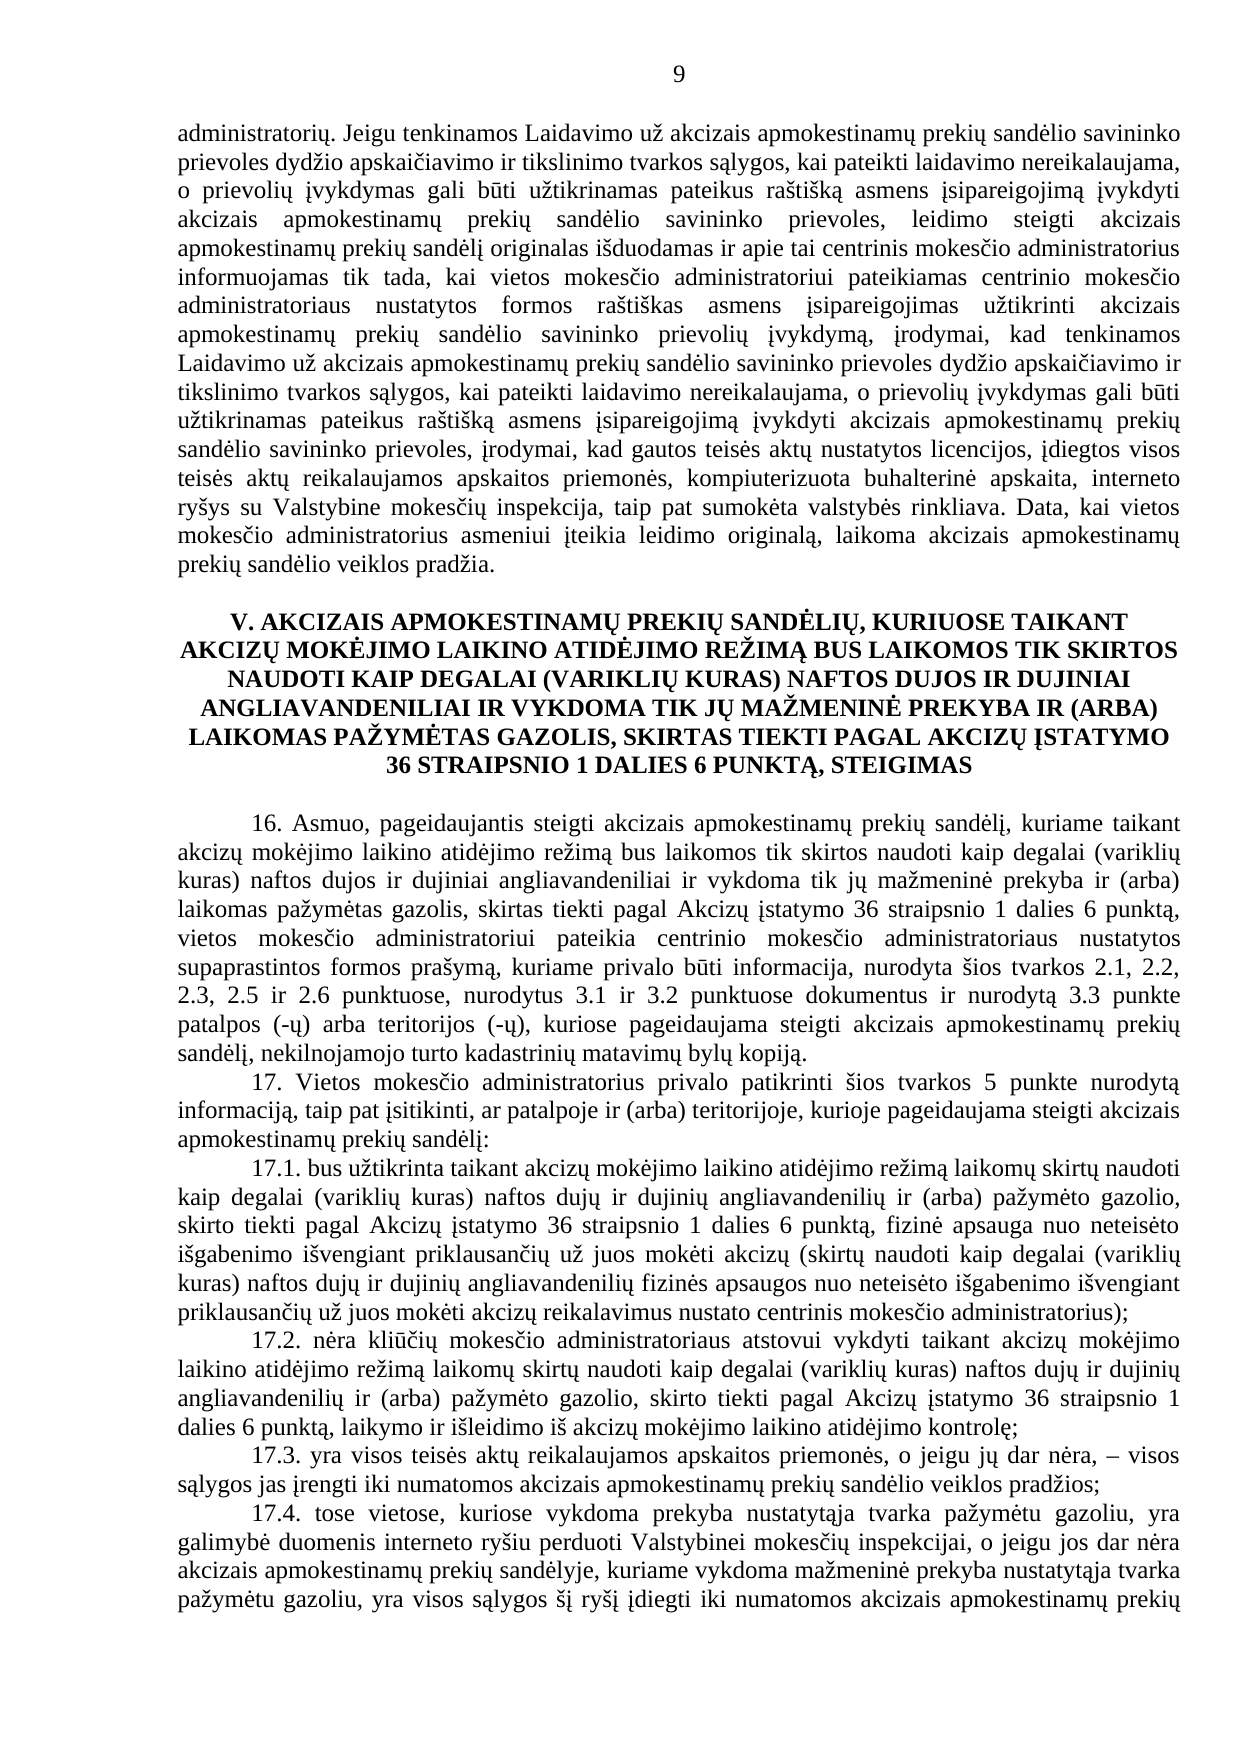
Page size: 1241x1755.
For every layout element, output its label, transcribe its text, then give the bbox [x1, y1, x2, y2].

text 17.4. tose vietose, kuriose vykdoma prekyba nustatytąja tvarka pažymėtu gazoliu, yra galimybė duomenis interneto ryšiu perduoti Valstybinei mokesčių inspekcijai, o jeigu jos dar nėra akcizais apmokestinamų prekių sandėlyje, kuriame vykdoma mažmeninė prekyba nustatytąja tvarka pažymėtu gazoliu, yra visos sąlygos šį ryšį įdiegti iki numatomos akcizais apmokestinamų prekių [177, 1498, 1181, 1613]
text 16. Asmuo, pageidaujantis steigti akcizais apmokestinamų prekių sandėlį, kuriame taikant akcizų mokėjimo laikino atidėjimo režimą bus laikomos tik skirtos naudoti kaip degalai (variklių kuras) naftos dujos ir dujiniai angliavandeniliai ir vykdoma tik jų mažmeninė prekyba ir (arba) laikomas pažymėtas gazolis, skirtas tiekti pagal Akcizų įstatymo 36 straipsnio 1 dalies 6 punktą, vietos mokesčio administratoriui pateikia centrinio mokesčio administratoriaus nustatytos supaprastintos formos prašymą, kuriame privalo būti informacija, nurodyta šios tvarkos 2.1, 2.2, 2.3, 2.5 ir 2.6 punktuose, nurodytus 3.1 ir 3.2 punktuose dokumentus ir nurodytą 3.3 punkte patalpos (-ų) arba teritorijos (-ų), kuriose pageidaujama steigti akcizais apmokestinamų prekių sandėlį, nekilnojamojo turto kadastrinių matavimų bylų kopiją. [177, 808, 1181, 1067]
text 17.2. nėra kliūčių mokesčio administratoriaus atstovui vykdyti taikant akcizų mokėjimo laikino atidėjimo režimą laikomų skirtų naudoti kaip degalai (variklių kuras) naftos dujų ir dujinių angliavandenilių ir (arba) pažymėto gazolio, skirto tiekti pagal Akcizų įstatymo 36 straipsnio 1 dalies 6 punktą, laikymo ir išleidimo iš akcizų mokėjimo laikino atidėjimo kontrolę; [177, 1326, 1181, 1441]
text V. AKCIZAIS APMOKESTINAMŲ PREKIŲ SANDĖLIŲ, KURIUOSE TAIKANT AKCIZŲ MOKĖJIMO LAIKINO ATIDĖJIMO REŽIMĄ BUS LAIKOMOS TIK SKIRTOS NAUDOTI KAIP DEGALAI (VARIKLIŲ KURAS) NAFTOS DUJOS IR DUJINIAI ANGLIAVANDENILIAI IR VYKDOMA TIK JŲ MAŽMENINĖ PREKYBA IR (ARBA) LAIKOMAS PAŽYMĖTAS GAZOLIS, SKIRTAS TIEKTI PAGAL AKCIZŲ ĮSTATYMO 36 STRAIPSNIO 1 DALIES 6 PUNKTĄ, STEIGIMAS [177, 607, 1181, 779]
text 17. Vietos mokesčio administratorius privalo patikrinti šios tvarkos 5 punkte nurodytą informaciją, taip pat įsitikinti, ar patalpoje ir (arba) teritorijoje, kurioje pageidaujama steigti akcizais apmokestinamų prekių sandėlį: [177, 1067, 1181, 1153]
text 17.3. yra visos teisės aktų reikalaujamos apskaitos priemonės, o jeigu jų dar nėra, – visos sąlygos jas įrengti iki numatomos akcizais apmokestinamų prekių sandėlio veiklos pradžios; [177, 1441, 1181, 1498]
text administratorių. Jeigu tenkinamos Laidavimo už akcizais apmokestinamų prekių sandėlio savininko prievoles dydžio apskaičiavimo ir tikslinimo tvarkos sąlygos, kai pateikti laidavimo nereikalaujama, o prievolių įvykdymas gali būti užtikrinamas pateikus raštišką asmens įsipareigojimą įvykdyti akcizais apmokestinamų prekių sandėlio savininko prievoles, leidimo steigti akcizais apmokestinamų prekių sandėlį originalas išduodamas ir apie tai centrinis mokesčio administratorius informuojamas tik tada, kai vietos mokesčio administratoriui pateikiamas centrinio mokesčio administratoriaus nustatytos formos raštiškas asmens įsipareigojimas užtikrinti akcizais apmokestinamų prekių sandėlio savininko prievolių įvykdymą, įrodymai, kad tenkinamos Laidavimo už akcizais apmokestinamų prekių sandėlio savininko prievoles dydžio apskaičiavimo ir tikslinimo tvarkos sąlygos, kai pateikti laidavimo nereikalaujama, o prievolių įvykdymas gali būti užtikrinamas pateikus raštišką asmens įsipareigojimą įvykdyti akcizais apmokestinamų prekių sandėlio savininko prievoles, įrodymai, kad gautos teisės aktų nustatytos licencijos, įdiegtos visos teisės aktų reikalaujamos apskaitos priemonės, kompiuterizuota buhalterinė apskaita, interneto ryšys su Valstybine mokesčių inspekcija, taip pat sumokėta valstybės rinkliava. Data, kai vietos mokesčio administratorius asmeniui įteikia leidimo originalą, laikoma akcizais apmokestinamų prekių sandėlio veiklos pradžia. [177, 118, 1181, 578]
text 17.1. bus užtikrinta taikant akcizų mokėjimo laikino atidėjimo režimą laikomų skirtų naudoti kaip degalai (variklių kuras) naftos dujų ir dujinių angliavandenilių ir (arba) pažymėto gazolio, skirto tiekti pagal Akcizų įstatymo 36 straipsnio 1 dalies 6 punktą, fizinė apsauga nuo neteisėto išgabenimo išvengiant priklausančių už juos mokėti akcizų (skirtų naudoti kaip degalai (variklių kuras) naftos dujų ir dujinių angliavandenilių fizinės apsaugos nuo neteisėto išgabenimo išvengiant priklausančių už juos mokėti akcizų reikalavimus nustato centrinis mokesčio administratorius); [177, 1153, 1181, 1326]
